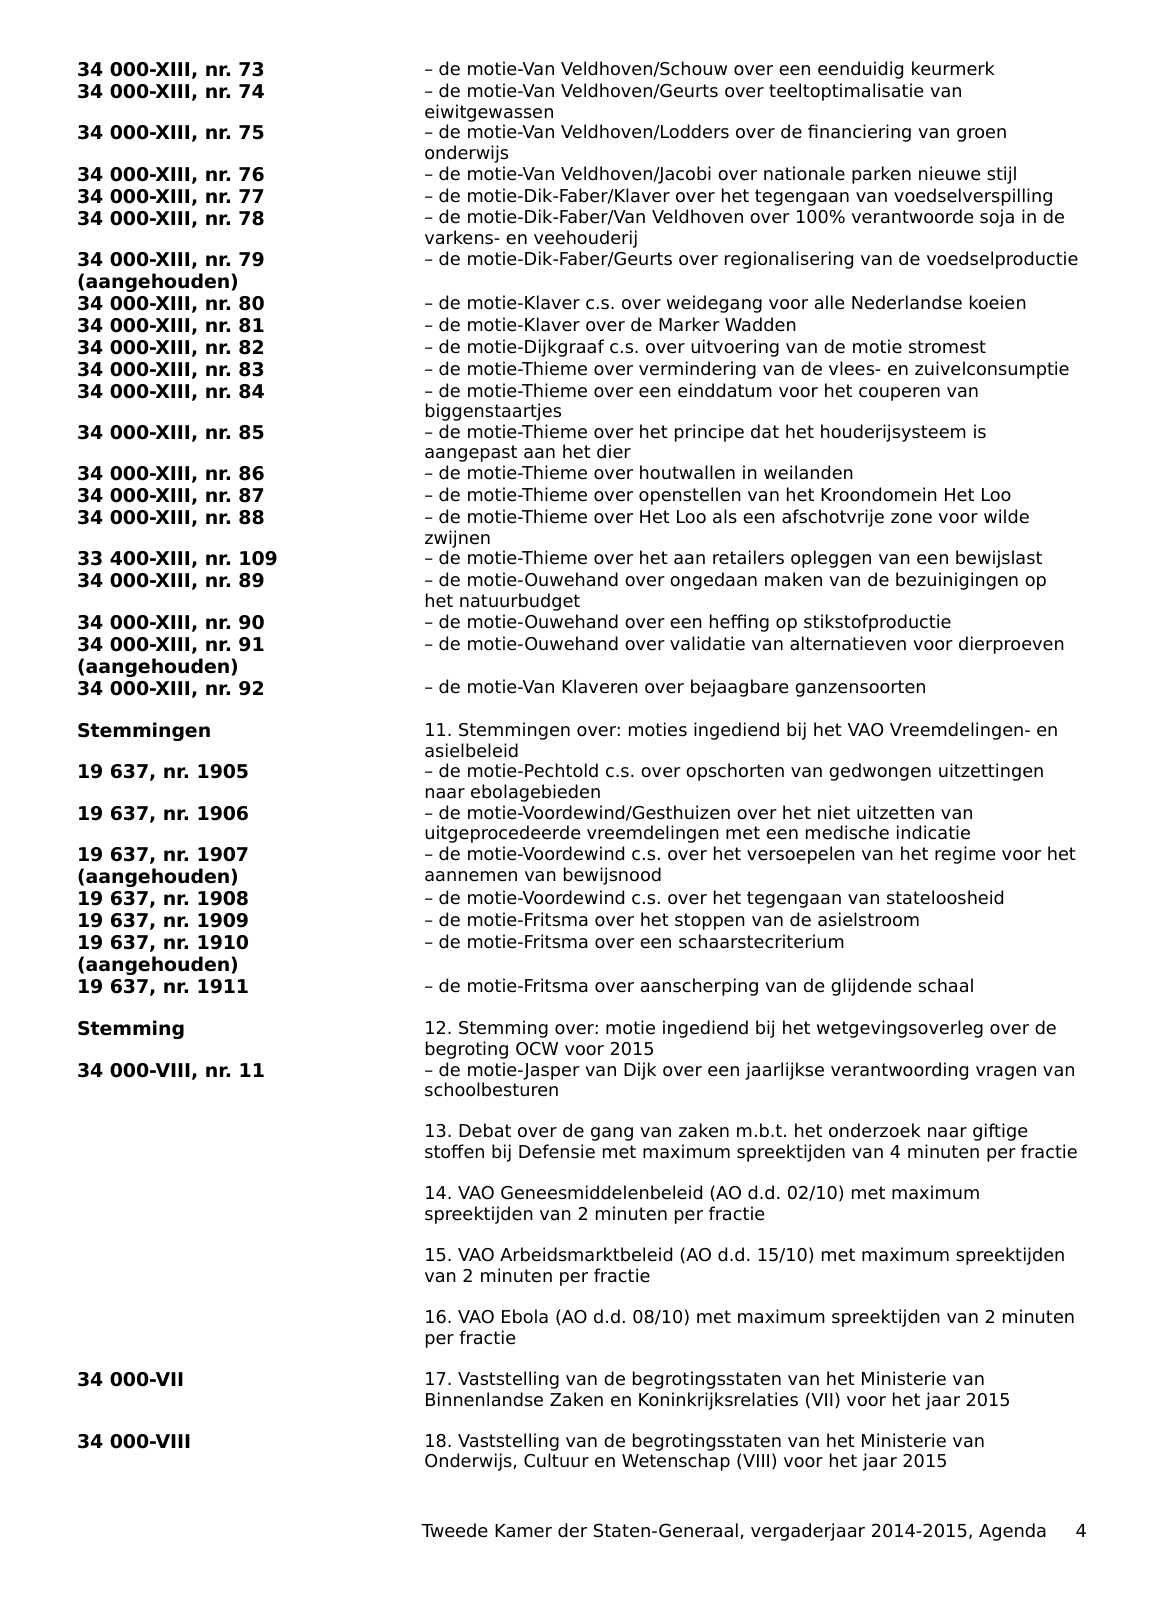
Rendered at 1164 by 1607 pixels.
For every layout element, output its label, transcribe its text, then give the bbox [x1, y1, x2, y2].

table_cell [418, 1348, 1087, 1369]
table_cell [77, 1225, 401, 1245]
table_cell [418, 1410, 1087, 1431]
table_cell [77, 700, 401, 720]
table_cell – de motie-Dik-Faber/Klaver over het tegengaan van voedselverspilling [418, 186, 1087, 207]
table_cell [77, 1286, 401, 1307]
table_cell [401, 1307, 418, 1348]
table_cell 34 000-XIII, nr. 87 [77, 485, 401, 507]
table_cell 34 000-XIII, nr. 77 [77, 186, 401, 207]
table_cell 34 000-XIII, nr. 78 [77, 208, 401, 249]
table_cell – de motie-Jasper van Dijk over een jaarlijkse verantwoording vragen van schoolbesturen [418, 1060, 1087, 1101]
table_cell [401, 1121, 418, 1163]
table_cell [77, 1307, 401, 1348]
table_cell 34 000-XIII, nr. 80 [77, 293, 401, 315]
table_cell – de motie-Klaver over de Marker Wadden [418, 315, 1087, 337]
table_cell – de motie-Van Veldhoven/Lodders over de financiering van groen onderwijs [418, 122, 1087, 163]
table_cell 14. VAO Geneesmiddelenbeleid (AO d.d. 02/10) met maximum spreektijden van 2 minuten per fractie [418, 1183, 1087, 1224]
table_cell [401, 548, 418, 570]
table_cell – de motie-Van Veldhoven/Geurts over teeltoptimalisatie van eiwitgewassen [418, 81, 1087, 122]
table_cell [77, 998, 401, 1018]
table_cell [401, 1183, 418, 1224]
table_cell 19 637, nr. 1907 (aangehouden) [77, 844, 401, 888]
table_cell [401, 381, 418, 422]
table_cell [401, 359, 418, 381]
table_cell [401, 910, 418, 932]
table_cell – de motie-Dik-Faber/Geurts over regionalisering van de voedselproductie [418, 249, 1087, 293]
table_cell – de motie-Fritsma over het stoppen van de asielstroom [418, 910, 1087, 932]
table_cell 34 000-XIII, nr. 91 (aangehouden) [77, 634, 401, 677]
table_cell [401, 122, 418, 163]
table_cell [401, 1225, 418, 1245]
table_cell [418, 1163, 1087, 1183]
table_cell [77, 1121, 401, 1163]
table_cell [401, 422, 418, 463]
table_cell – de motie-Ouwehand over ongedaan maken van de bezuinigingen op het natuurbudget [418, 570, 1087, 612]
table_cell – de motie-Thieme over het principe dat het houderijsysteem is aangepast aan het dier [418, 422, 1087, 463]
table_cell [401, 634, 418, 677]
table_cell – de motie-Klaver c.s. over weidegang voor alle Nederlandse koeien [418, 293, 1087, 315]
table_cell [401, 1369, 418, 1410]
table_cell [401, 932, 418, 976]
table_cell 19 637, nr. 1911 [77, 976, 401, 998]
table_cell – de motie-Fritsma over een schaarstecriterium [418, 932, 1087, 976]
table_cell [401, 1348, 418, 1369]
table_cell 34 000-XIII, nr. 90 [77, 612, 401, 633]
table_cell – de motie-Thieme over houtwallen in weilanden [418, 463, 1087, 485]
table_cell [401, 678, 418, 699]
table_cell [401, 164, 418, 186]
table_cell 19 637, nr. 1908 [77, 888, 401, 910]
table_cell [401, 208, 418, 249]
table_cell [77, 1245, 401, 1286]
table_cell 34 000-XIII, nr. 89 [77, 570, 401, 612]
table_cell 19 637, nr. 1909 [77, 910, 401, 932]
table_cell – de motie-Ouwehand over een heffing op stikstofproductie [418, 612, 1087, 633]
table_cell – de motie-Voordewind c.s. over het tegengaan van stateloosheid [418, 888, 1087, 910]
table_cell [401, 81, 418, 122]
table_cell [401, 612, 418, 633]
table_cell 13. Debat over de gang van zaken m.b.t. het onderzoek naar giftige stoffen bij Defensie met maximum spreektijden van 4 minuten per fractie [418, 1121, 1087, 1163]
table_cell [401, 1245, 418, 1286]
table_cell 34 000-XIII, nr. 92 [77, 678, 401, 699]
table_cell [77, 1348, 401, 1369]
table_cell – de motie-Van Klaveren over bejaagbare ganzensoorten [418, 678, 1087, 699]
table_cell [418, 1101, 1087, 1121]
table_cell – de motie-Pechtold c.s. over opschorten van gedwongen uitzettingen naar ebolagebieden [418, 761, 1087, 803]
table_cell 16. VAO Ebola (AO d.d. 08/10) met maximum spreektijden van 2 minuten per fractie [418, 1307, 1087, 1348]
table_cell 34 000-VII [77, 1369, 401, 1410]
table_cell – de motie-Thieme over openstellen van het Kroondomein Het Loo [418, 485, 1087, 507]
table_cell [401, 761, 418, 803]
table_cell [401, 249, 418, 293]
table_cell 34 000-VIII, nr. 11 [77, 1060, 401, 1101]
table_cell [418, 1225, 1087, 1245]
table_cell [401, 1018, 418, 1059]
table_cell 12. Stemming over: motie ingediend bij het wetgevingsoverleg over de begroting OCW voor 2015 [418, 1018, 1087, 1059]
table_cell – de motie-Van Veldhoven/Schouw over een eenduidig keurmerk [418, 59, 1087, 81]
table_cell – de motie-Voordewind c.s. over het versoepelen van het regime voor het aannemen van bewijsnood [418, 844, 1087, 888]
table_cell [418, 1286, 1087, 1307]
table_cell – de motie-Thieme over het aan retailers opleggen van een bewijslast [418, 548, 1087, 570]
table_cell 33 400-XIII, nr. 109 [77, 548, 401, 570]
table_cell [401, 1101, 418, 1121]
table_cell [401, 337, 418, 359]
table_cell – de motie-Thieme over Het Loo als een afschotvrije zone voor wilde zwijnen [418, 507, 1087, 548]
table_cell 34 000-XIII, nr. 75 [77, 122, 401, 163]
table_cell [401, 293, 418, 315]
table_cell Stemmingen [77, 720, 401, 761]
table_cell [401, 485, 418, 507]
table_cell 19 637, nr. 1910 (aangehouden) [77, 932, 401, 976]
table_cell 34 000-XIII, nr. 79 (aangehouden) [77, 249, 401, 293]
table_cell 34 000-XIII, nr. 74 [77, 81, 401, 122]
table_cell [401, 186, 418, 207]
table_cell [401, 1060, 418, 1101]
table_cell [401, 1286, 418, 1307]
table_cell 34 000-XIII, nr. 88 [77, 507, 401, 548]
table_cell [401, 844, 418, 888]
table_cell 18. Vaststelling van de begrotingsstaten van het Ministerie van Onderwijs, Cultuur en Wetenschap (VIII) voor het jaar 2015 [418, 1431, 1087, 1472]
table_cell [401, 570, 418, 612]
table_cell 19 637, nr. 1906 [77, 803, 401, 844]
table_cell [401, 315, 418, 337]
table_cell [401, 59, 418, 81]
table_cell 34 000-XIII, nr. 76 [77, 164, 401, 186]
table_cell 34 000-XIII, nr. 84 [77, 381, 401, 422]
table_cell 15. VAO Arbeidsmarktbeleid (AO d.d. 15/10) met maximum spreektijden van 2 minuten per fractie [418, 1245, 1087, 1286]
table_cell 11. Stemmingen over: moties ingediend bij het VAO Vreemdelingen- en asielbeleid [418, 720, 1087, 761]
table_cell – de motie-Van Veldhoven/Jacobi over nationale parken nieuwe stijl [418, 164, 1087, 186]
table_cell [401, 720, 418, 761]
table_cell [401, 998, 418, 1018]
table_cell 34 000-XIII, nr. 82 [77, 337, 401, 359]
table_cell 34 000-XIII, nr. 81 [77, 315, 401, 337]
table_cell [401, 803, 418, 844]
table_cell [418, 998, 1087, 1018]
table_cell [401, 976, 418, 998]
table_cell [401, 700, 418, 720]
table_cell – de motie-Dik-Faber/Van Veldhoven over 100% verantwoorde soja in de varkens- en veehouderij [418, 208, 1087, 249]
table_cell – de motie-Thieme over een einddatum voor het couperen van biggenstaartjes [418, 381, 1087, 422]
table_cell 19 637, nr. 1905 [77, 761, 401, 803]
table_cell Stemming [77, 1018, 401, 1059]
table_cell [401, 888, 418, 910]
table_cell – de motie-Thieme over vermindering van de vlees- en zuivelconsumptie [418, 359, 1087, 381]
table_cell [401, 463, 418, 485]
table_cell [77, 1410, 401, 1431]
table_cell – de motie-Ouwehand over validatie van alternatieven voor dierproeven [418, 634, 1087, 677]
table_cell – de motie-Fritsma over aanscherping van de glijdende schaal [418, 976, 1087, 998]
table_cell 34 000-XIII, nr. 73 [77, 59, 401, 81]
table_cell – de motie-Voordewind/Gesthuizen over het niet uitzetten van uitgeprocedeerde vreemdelingen met een medische indicatie [418, 803, 1087, 844]
table_cell 34 000-XIII, nr. 85 [77, 422, 401, 463]
table_cell 34 000-XIII, nr. 83 [77, 359, 401, 381]
table_cell 17. Vaststelling van de begrotingsstaten van het Ministerie van Binnenlandse Zaken en Koninkrijksrelaties (VII) voor het jaar 2015 [418, 1369, 1087, 1410]
table_cell [401, 507, 418, 548]
table_cell [401, 1163, 418, 1183]
table_cell – de motie-Dijkgraaf c.s. over uitvoering van de motie stromest [418, 337, 1087, 359]
table_cell [77, 1183, 401, 1224]
table_cell [77, 1101, 401, 1121]
table_cell 34 000-VIII [77, 1431, 401, 1472]
table_cell 34 000-XIII, nr. 86 [77, 463, 401, 485]
table_cell [418, 700, 1087, 720]
table_cell [401, 1431, 418, 1472]
table_cell [401, 1410, 418, 1431]
table_cell [77, 1163, 401, 1183]
